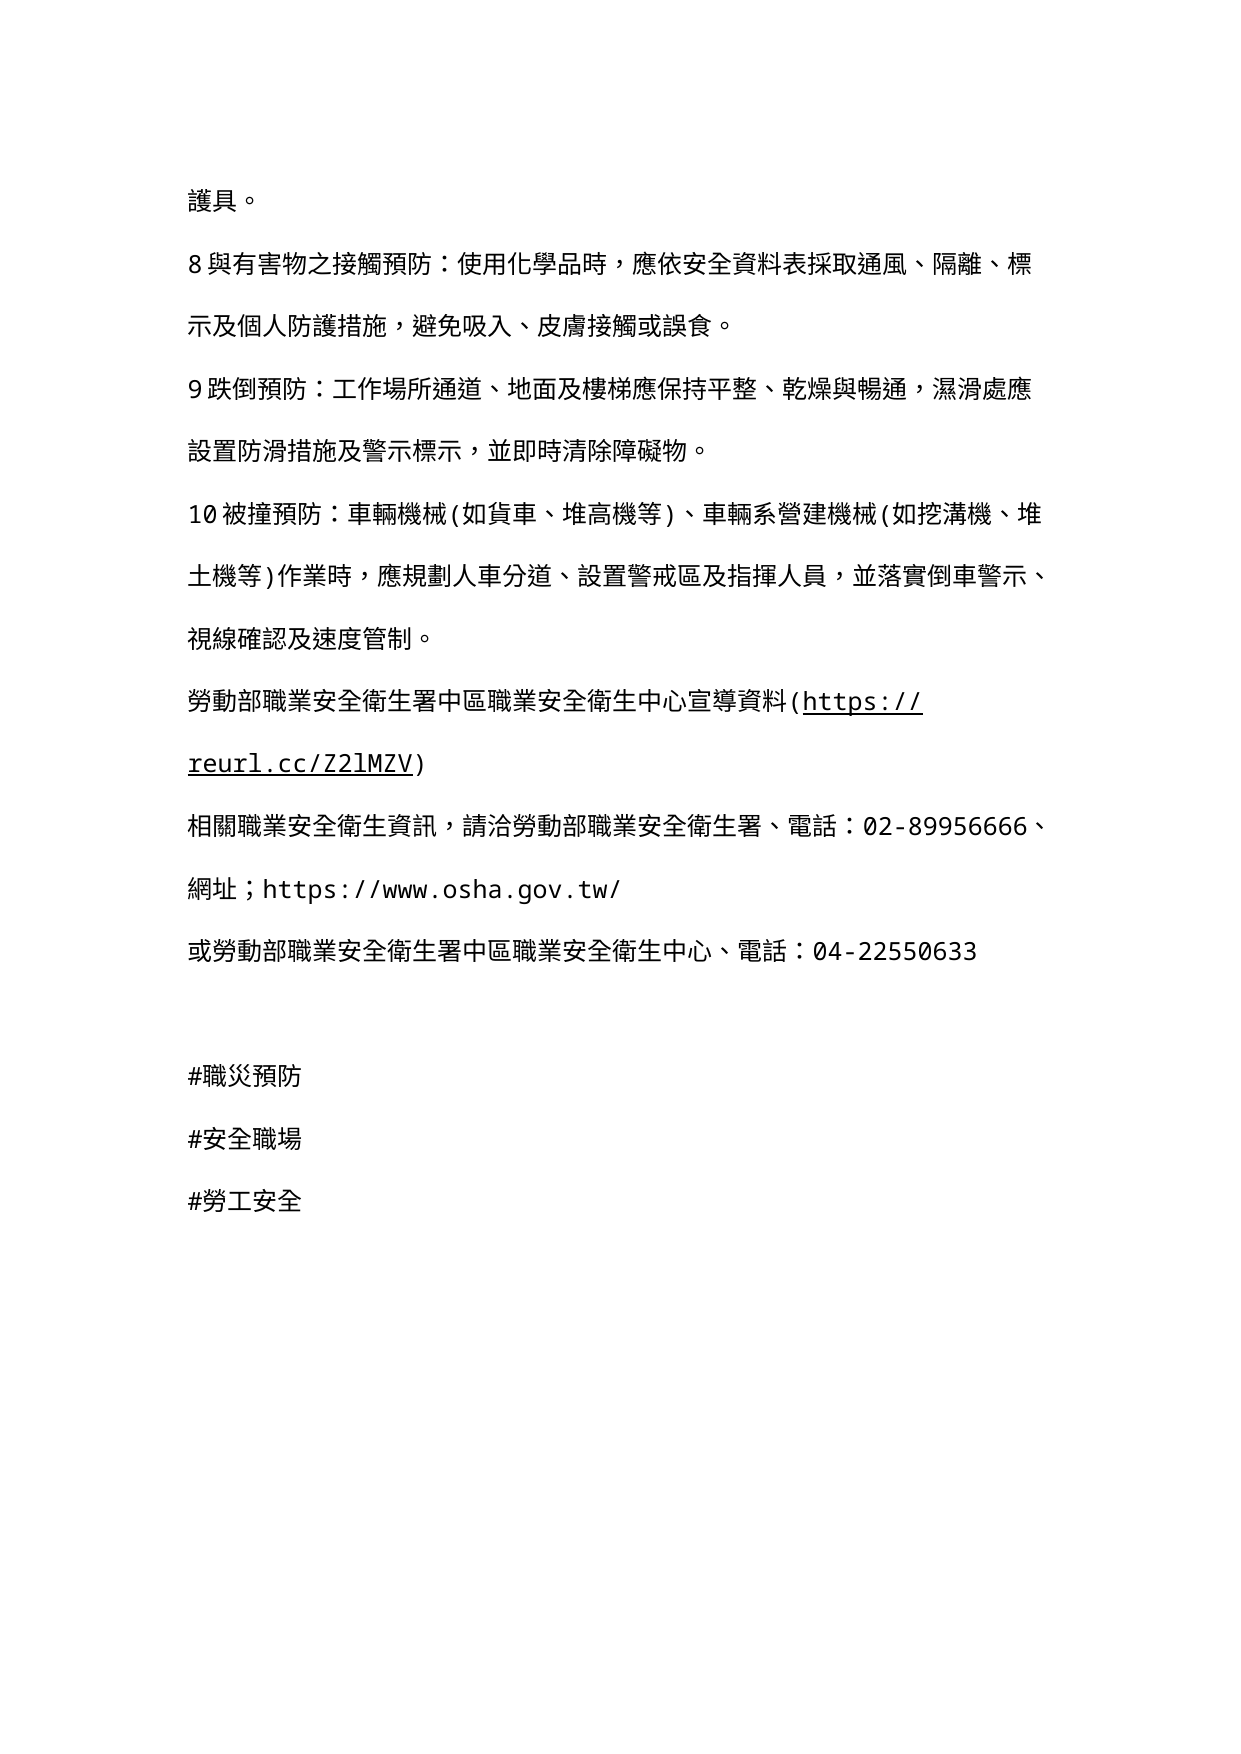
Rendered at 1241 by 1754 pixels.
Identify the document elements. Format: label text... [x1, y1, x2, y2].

text #勞工安全 [187, 1158, 1053, 1221]
text 勞動部職業安全衛生署中區職業安全衛生中心宣導資料(https://reurl.cc/Z2lMZV) [187, 658, 1053, 783]
text 9跌倒預防：工作場所通道、地面及樓梯應保持平整、乾燥與暢通，濕滑處應設置防滑措施及警示標示，並即時清除障礙物。 [187, 346, 1053, 471]
text 或勞動部職業安全衛生署中區職業安全衛生中心、電話：04-22550633 [187, 908, 1053, 971]
text #職災預防 [187, 1033, 1053, 1096]
text 8與有害物之接觸預防：使用化學品時，應依安全資料表採取通風、隔離、標示及個人防護措施，避免吸入、皮膚接觸或誤食。 [187, 221, 1053, 346]
text #安全職場 [187, 1096, 1053, 1158]
text 護具。 [187, 158, 1053, 221]
text 相關職業安全衛生資訊，請洽勞動部職業安全衛生署、電話：02-89956666、網址；https://www.osha.gov.tw/ [187, 783, 1053, 908]
text 10被撞預防：車輛機械(如貨車、堆高機等)、車輛系營建機械(如挖溝機、堆土機等)作業時，應規劃人車分道、設置警戒區及指揮人員，並落實倒車警示、視線確認及速度管制。 [187, 471, 1053, 658]
